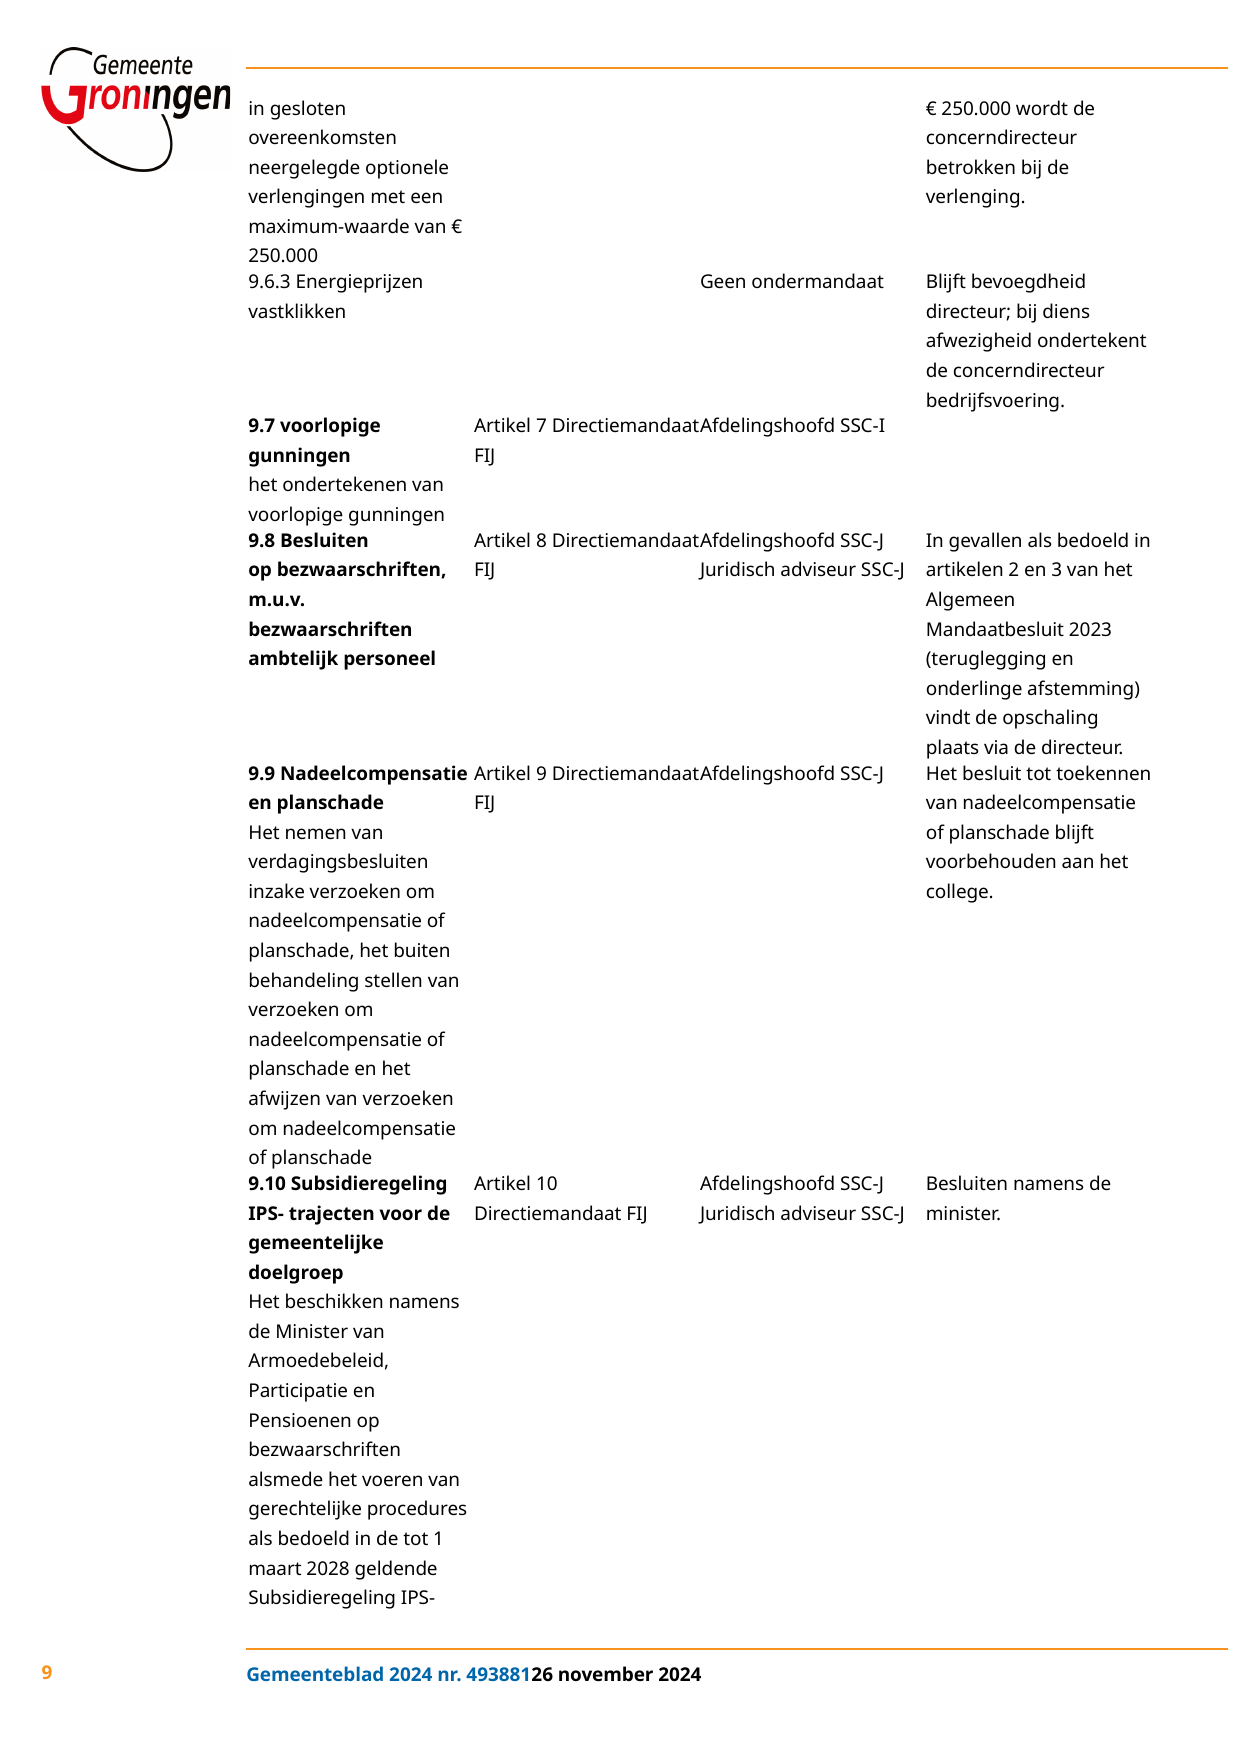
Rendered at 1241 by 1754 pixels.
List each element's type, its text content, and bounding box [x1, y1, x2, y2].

table_cell Blijft bevoegdheid directeur; bij diens afwezigheid ondertekent de concerndirecteur bedrijfsvoering. [926, 269, 1152, 412]
table_cell Artikel 8 Directiemandaat FIJ [474, 527, 700, 760]
table_cell Afdelingshoofd SSC-J Juridisch adviseur SSC-J [700, 1170, 926, 1610]
table_cell [474, 95, 700, 268]
table_cell 9.6.3 Energieprijzen vastklikken [248, 269, 474, 412]
table_cell € 250.000 wordt de concerndirecteur betrokken bij de verlenging. [926, 95, 1152, 268]
table_cell 9.10 Subsidieregeling IPS- trajecten voor de gemeentelijke doelgroep Het beschikken namens de Minister van Armoedebeleid, Participatie en Pensioenen op bezwaarschriften alsmede het voeren van gerechtelijke procedures als bedoeld in de tot 1 maart 2028 geldende Subsidieregeling IPS- [248, 1170, 474, 1610]
table_cell 9.7 voorlopige gunningen het ondertekenen van voorlopige gunningen [248, 413, 474, 527]
table_cell [926, 413, 1152, 527]
table_cell [700, 95, 926, 268]
table_cell Besluiten namens de minister. [926, 1170, 1152, 1610]
table_cell in gesloten overeenkomsten neergelegde optionele verlengingen met een maximum-waarde van € 250.000 [248, 95, 474, 268]
table_cell Afdelingshoofd SSC-J [700, 760, 926, 1170]
table_cell In gevallen als bedoeld in artikelen 2 en 3 van het Algemeen Mandaatbesluit 2023 (teruglegging en onderlinge afstemming) vindt de opschaling plaats via de directeur. [926, 527, 1152, 760]
table_cell Artikel 7 Directiemandaat FIJ [474, 413, 700, 527]
table_cell Afdelingshoofd SSC-J Juridisch adviseur SSC-J [700, 527, 926, 760]
table_cell 9.9 Nadeelcompensatie en planschade Het nemen van verdagingsbesluiten inzake verzoeken om nadeelcompensatie of planschade, het buiten behandeling stellen van verzoeken om nadeelcompensatie of planschade en het afwijzen van verzoeken om nadeelcompensatie of planschade [248, 760, 474, 1170]
table_cell Geen ondermandaat [700, 269, 926, 412]
table_cell [474, 269, 700, 412]
picture [41, 47, 231, 172]
table_cell Artikel 10 Directiemandaat FIJ [474, 1170, 700, 1610]
table_cell Het besluit tot toekennen van nadeelcompensatie of planschade blijft voorbehouden aan het college. [926, 760, 1152, 1170]
table_cell Afdelingshoofd SSC-I [700, 413, 926, 527]
table_cell Artikel 9 Directiemandaat FIJ [474, 760, 700, 1170]
table_cell 9.8 Besluiten op bezwaarschriften, m.u.v. bezwaarschriften ambtelijk personeel [248, 527, 474, 760]
